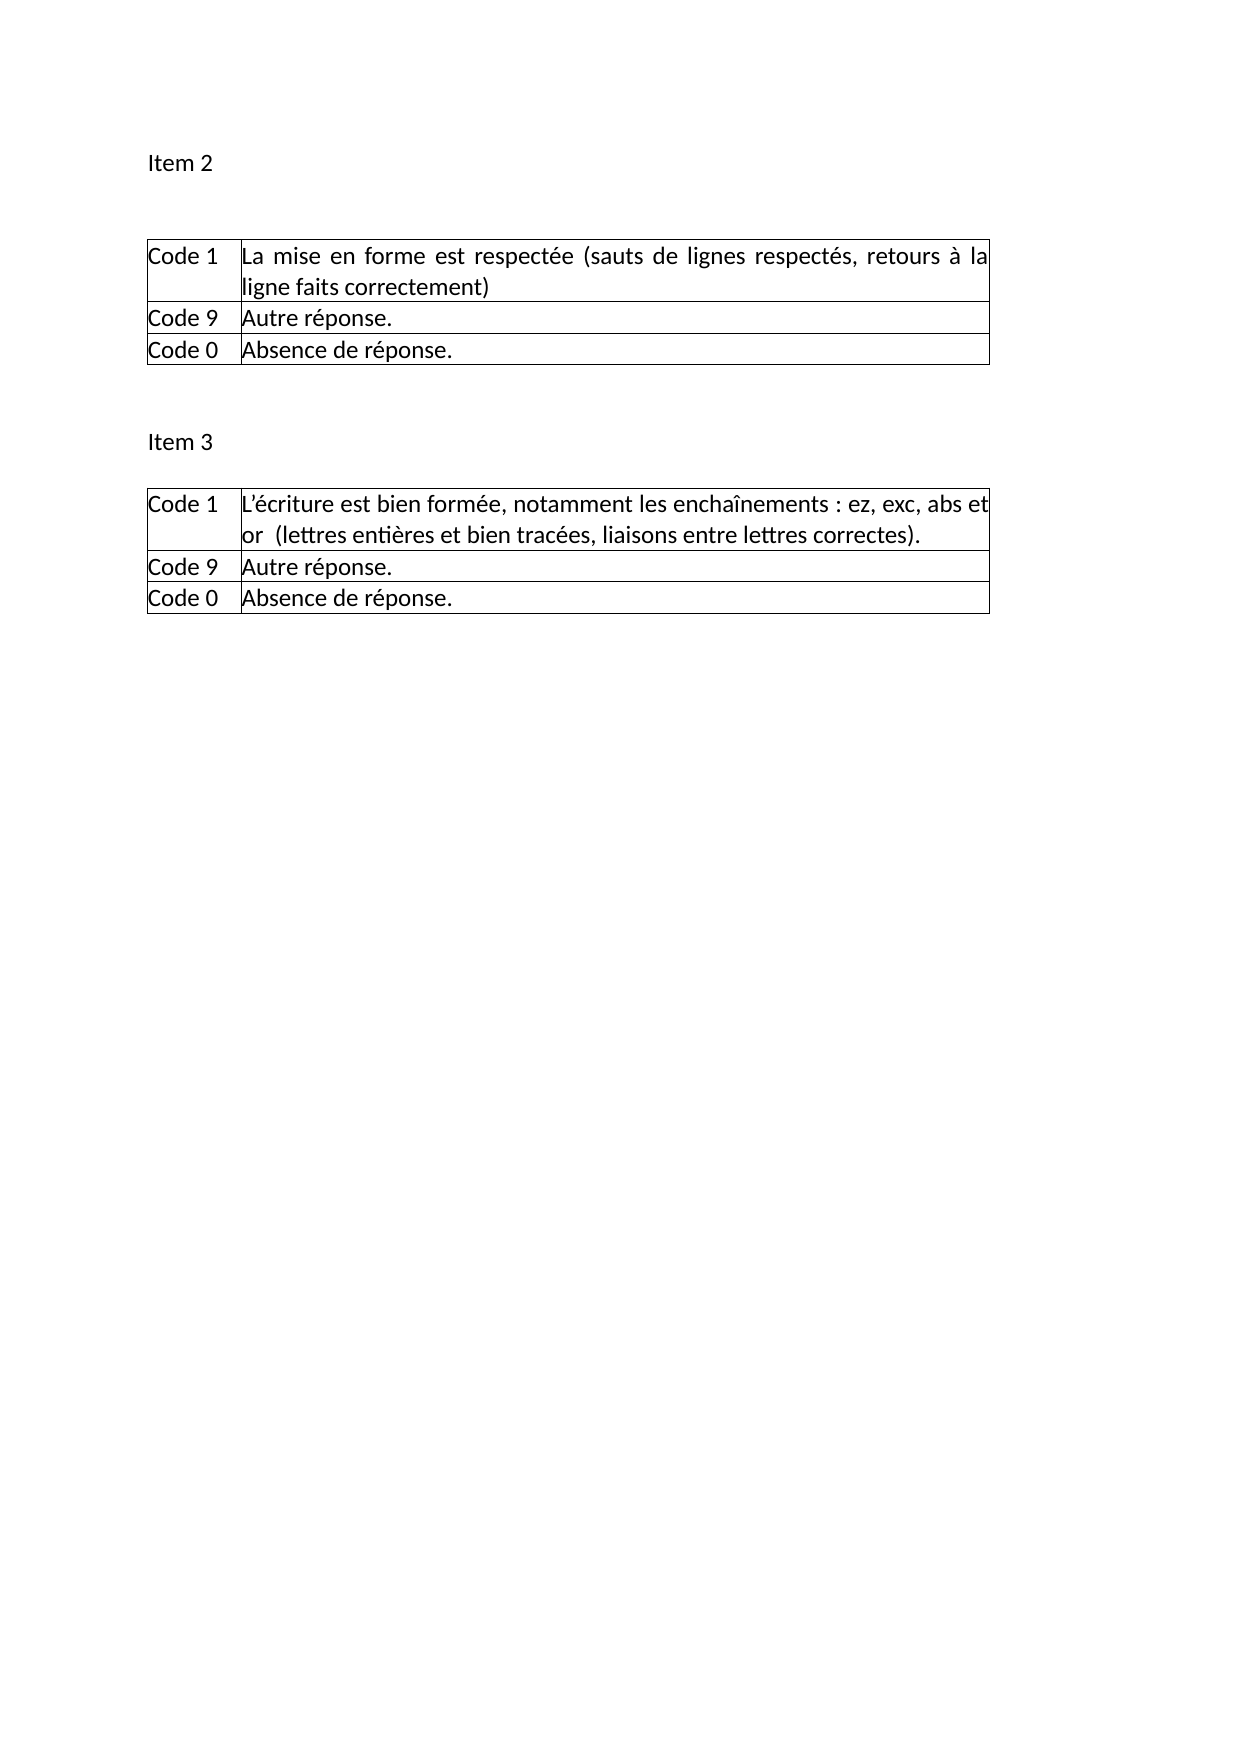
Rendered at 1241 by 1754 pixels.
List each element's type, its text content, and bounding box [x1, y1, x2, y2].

table_cell Code 9 [148, 302, 241, 333]
text Item 3 [148, 426, 1093, 457]
table_cell Autre réponse. [242, 302, 989, 333]
table_header La mise en forme est respectée (sauts de lignes respectés, retours à la ligne faits correctement) [242, 240, 989, 301]
table_cell Absence de réponse. [242, 582, 989, 613]
table_header Code 1 [148, 240, 241, 301]
table_cell Code 0 [148, 582, 241, 613]
table_header Code 1 [148, 489, 241, 549]
table_cell Absence de réponse. [242, 334, 989, 364]
table_cell Code 0 [148, 334, 241, 364]
text Item 2 [148, 148, 1093, 178]
table_cell Code 9 [148, 551, 241, 581]
table_header L’écriture est bien formée, notamment les enchaînements : ez, exc, abs et or (lettres entières et bien tracées, liaisons entre lettres correctes). [242, 489, 989, 549]
table_cell Autre réponse. [242, 551, 989, 581]
